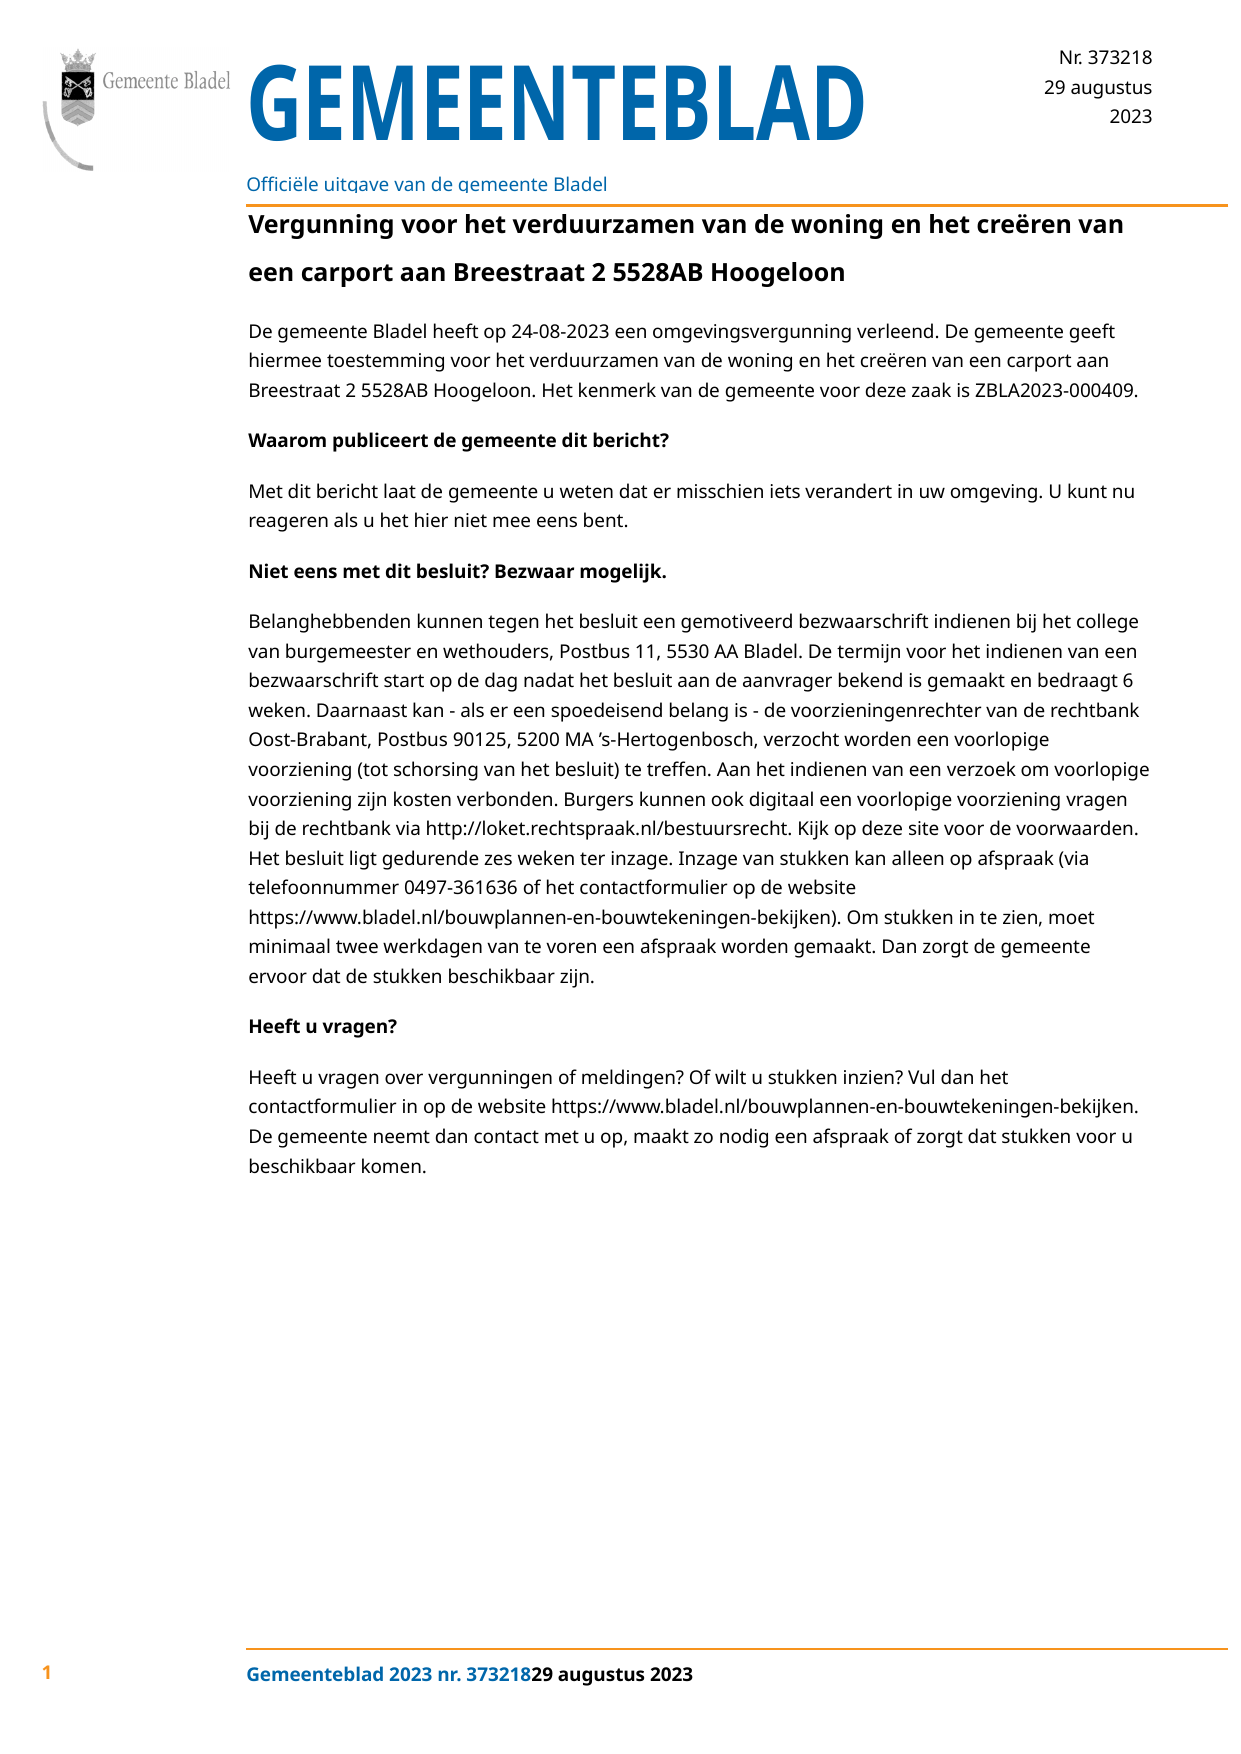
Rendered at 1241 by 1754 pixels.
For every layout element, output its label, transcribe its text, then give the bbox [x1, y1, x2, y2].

text De gemeente Bladel heeft op 24-08-2023 een omgevingsvergunning verleend. De gemeente geeft hiermee toestemming voor het verduurzamen van de woning en het creëren van een carport aan Breestraat 2 5528AB Hoogeloon. Het kenmerk van de gemeente voor deze zaak is ZBLA2023-000409. [248, 318, 1152, 403]
text Heeft u vragen? [248, 1014, 1152, 1039]
text Belanghebbenden kunnen tegen het besluit een gemotiveerd bezwaarschrift indienen bij het college van burgemeester en wethouders, Postbus 11, 5530 AA Bladel. De termijn voor het indienen van een bezwaarschrift start op de dag nadat het besluit aan de aanvrager bekend is gemaakt en bedraagt 6 weken. Daarnaast kan - als er een spoedeisend belang is - de voorzieningenrechter van de rechtbank Oost-Brabant, Postbus 90125, 5200 MA ’s-Hertogenbosch, verzocht worden een voorlopige voorziening (tot schorsing van het besluit) te treffen. Aan het indienen van een verzoek om voorlopige voorziening zijn kosten verbonden. Burgers kunnen ook digitaal een voorlopige voorziening vragen bij de rechtbank via http://loket.rechtspraak.nl/bestuursrecht. Kijk op deze site voor de voorwaarden. Het besluit ligt gedurende zes weken ter inzage. Inzage van stukken kan alleen op afspraak (via telefoonnummer 0497-361636 of het contactformulier op de website https://www.bladel.nl/bouwplannen-en-bouwtekeningen-bekijken). Om stukken in te zien, moet minimaal twee werkdagen van te voren een afspraak worden gemaakt. Dan zorgt de gemeente ervoor dat de stukken beschikbaar zijn. [248, 608, 1152, 989]
text Met dit bericht laat de gemeente u weten dat er misschien iets verandert in uw omgeving. U kunt nu reageren als u het hier niet mee eens bent. [248, 478, 1152, 533]
text Niet eens met dit besluit? Bezwaar mogelijk. [248, 558, 1152, 584]
text Heeft u vragen over vergunningen of meldingen? Of wilt u stukken inzien? Vul dan het contactformulier in op de website https://www.bladel.nl/bouwplannen-en-bouwtekeningen-bekijken. De gemeente neemt dan contact met u op, maakt zo nodig een afspraak of zorgt dat stukken voor u beschikbaar komen. [248, 1064, 1152, 1179]
text Waarom publiceert de gemeente dit bericht? [248, 427, 1152, 453]
picture [41, 47, 231, 172]
text Vergunning voor het verduurzamen van de woning en het creëren van een carport aan Breestraat 2 5528AB Hoogeloon [248, 207, 1152, 288]
